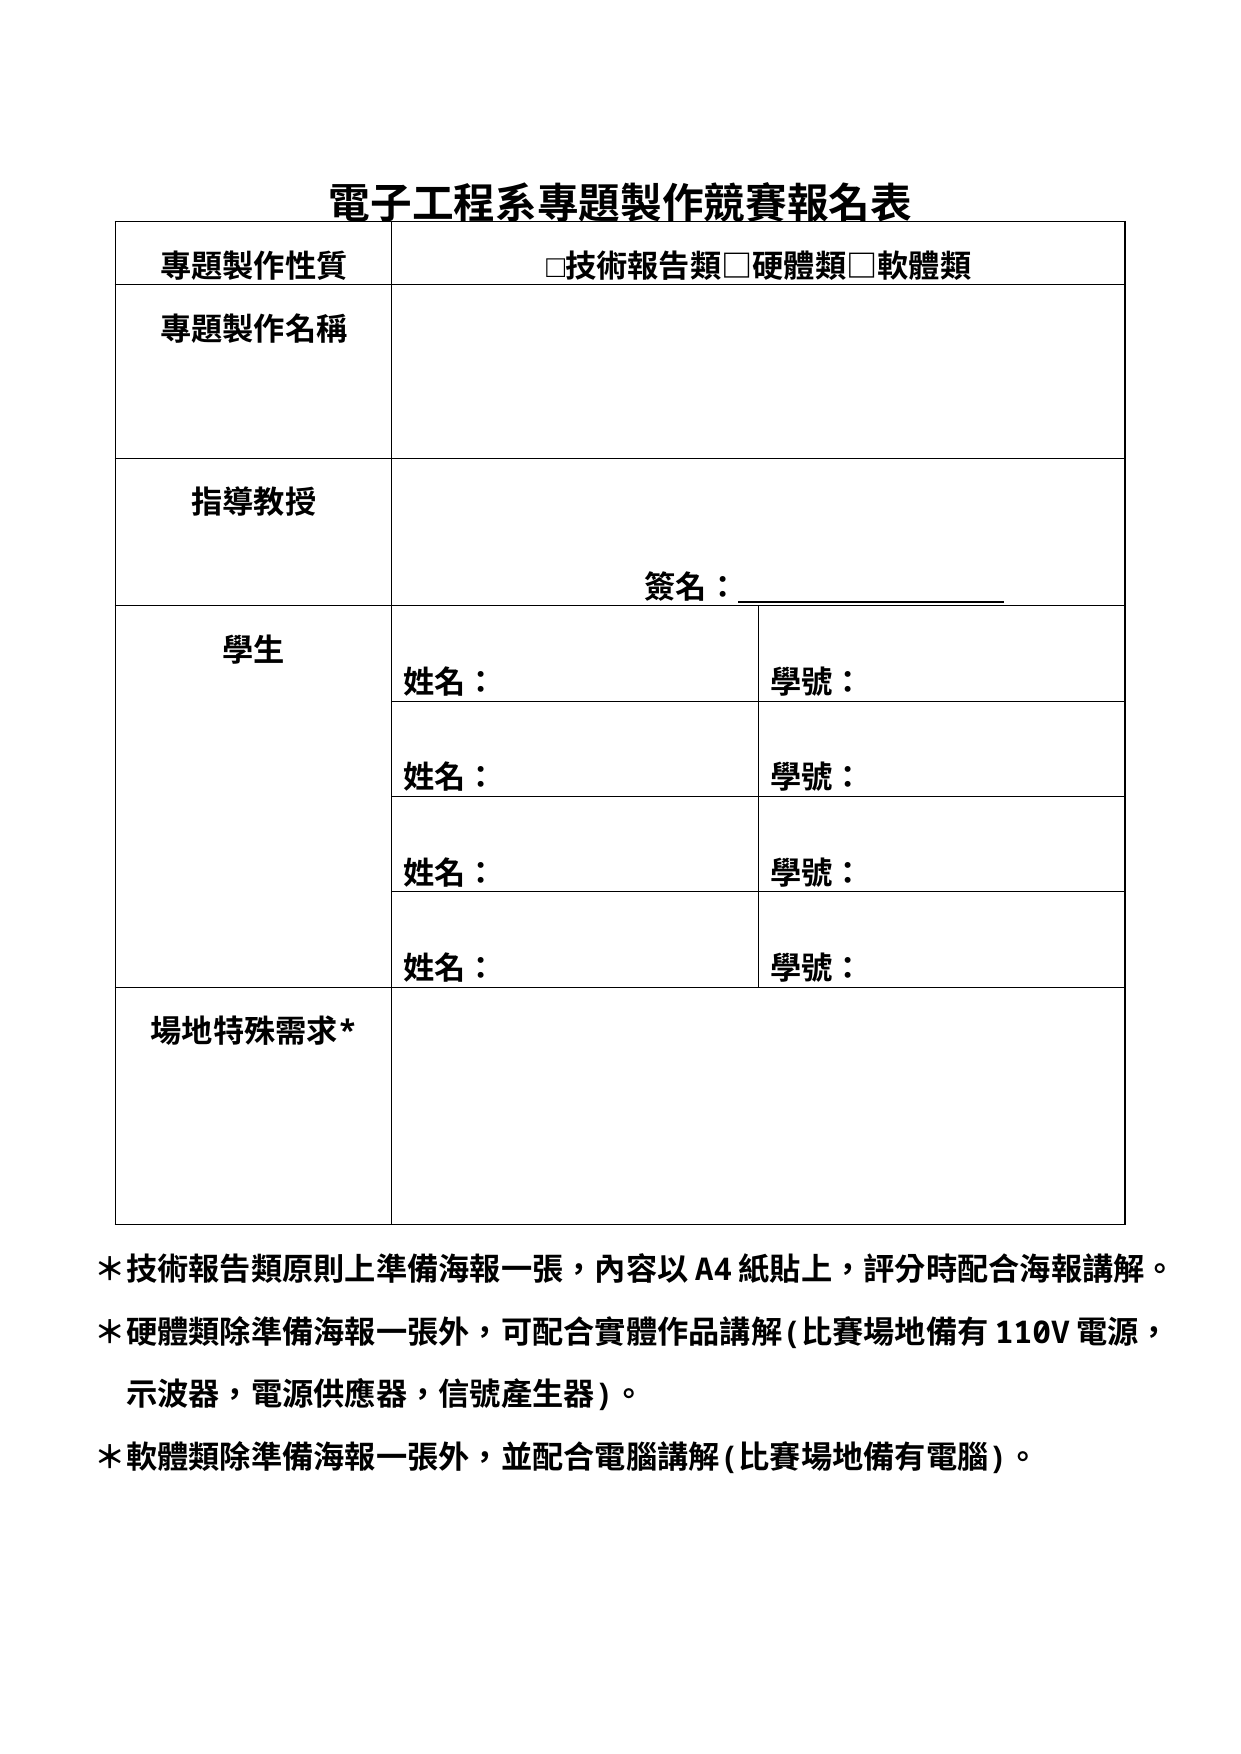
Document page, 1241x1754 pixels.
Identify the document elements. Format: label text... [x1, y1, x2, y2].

table_cell [392, 988, 1124, 1224]
text ＊技術報告類原則上準備海報一張，內容以A4紙貼上，評分時配合海報講解。 [94, 1225, 1146, 1288]
table_cell 姓名： [392, 797, 758, 891]
table_cell 姓名： [392, 702, 758, 796]
table_cell 學號： [759, 797, 1124, 891]
table_cell 專題製作名稱 [116, 285, 391, 457]
text ＊硬體類除準備海報一張外，可配合實體作品講解(比賽場地備有110V電源，示波器，電源供應器，信號產生器)。 [94, 1288, 1146, 1413]
table_cell 指導教授 [116, 459, 391, 605]
table_cell 學生 [116, 606, 391, 987]
table_cell 場地特殊需求* [116, 988, 391, 1224]
text ＊軟體類除準備海報一張外，並配合電腦講解(比賽場地備有電腦)。 [94, 1413, 1146, 1475]
table_cell 學號： [759, 892, 1124, 987]
table_cell 簽名： [392, 459, 1124, 605]
table_cell 學號： [759, 606, 1124, 701]
table_cell [392, 285, 1124, 457]
table_header 專題製作性質 [116, 222, 391, 284]
table_cell 姓名： [392, 892, 758, 987]
text 電子工程系專題製作競賽報名表 [94, 158, 1146, 221]
table_header □技術報告類□硬體類□軟體類 [392, 222, 1124, 284]
table_cell 學號： [759, 702, 1124, 796]
table_cell 姓名： [392, 606, 758, 701]
